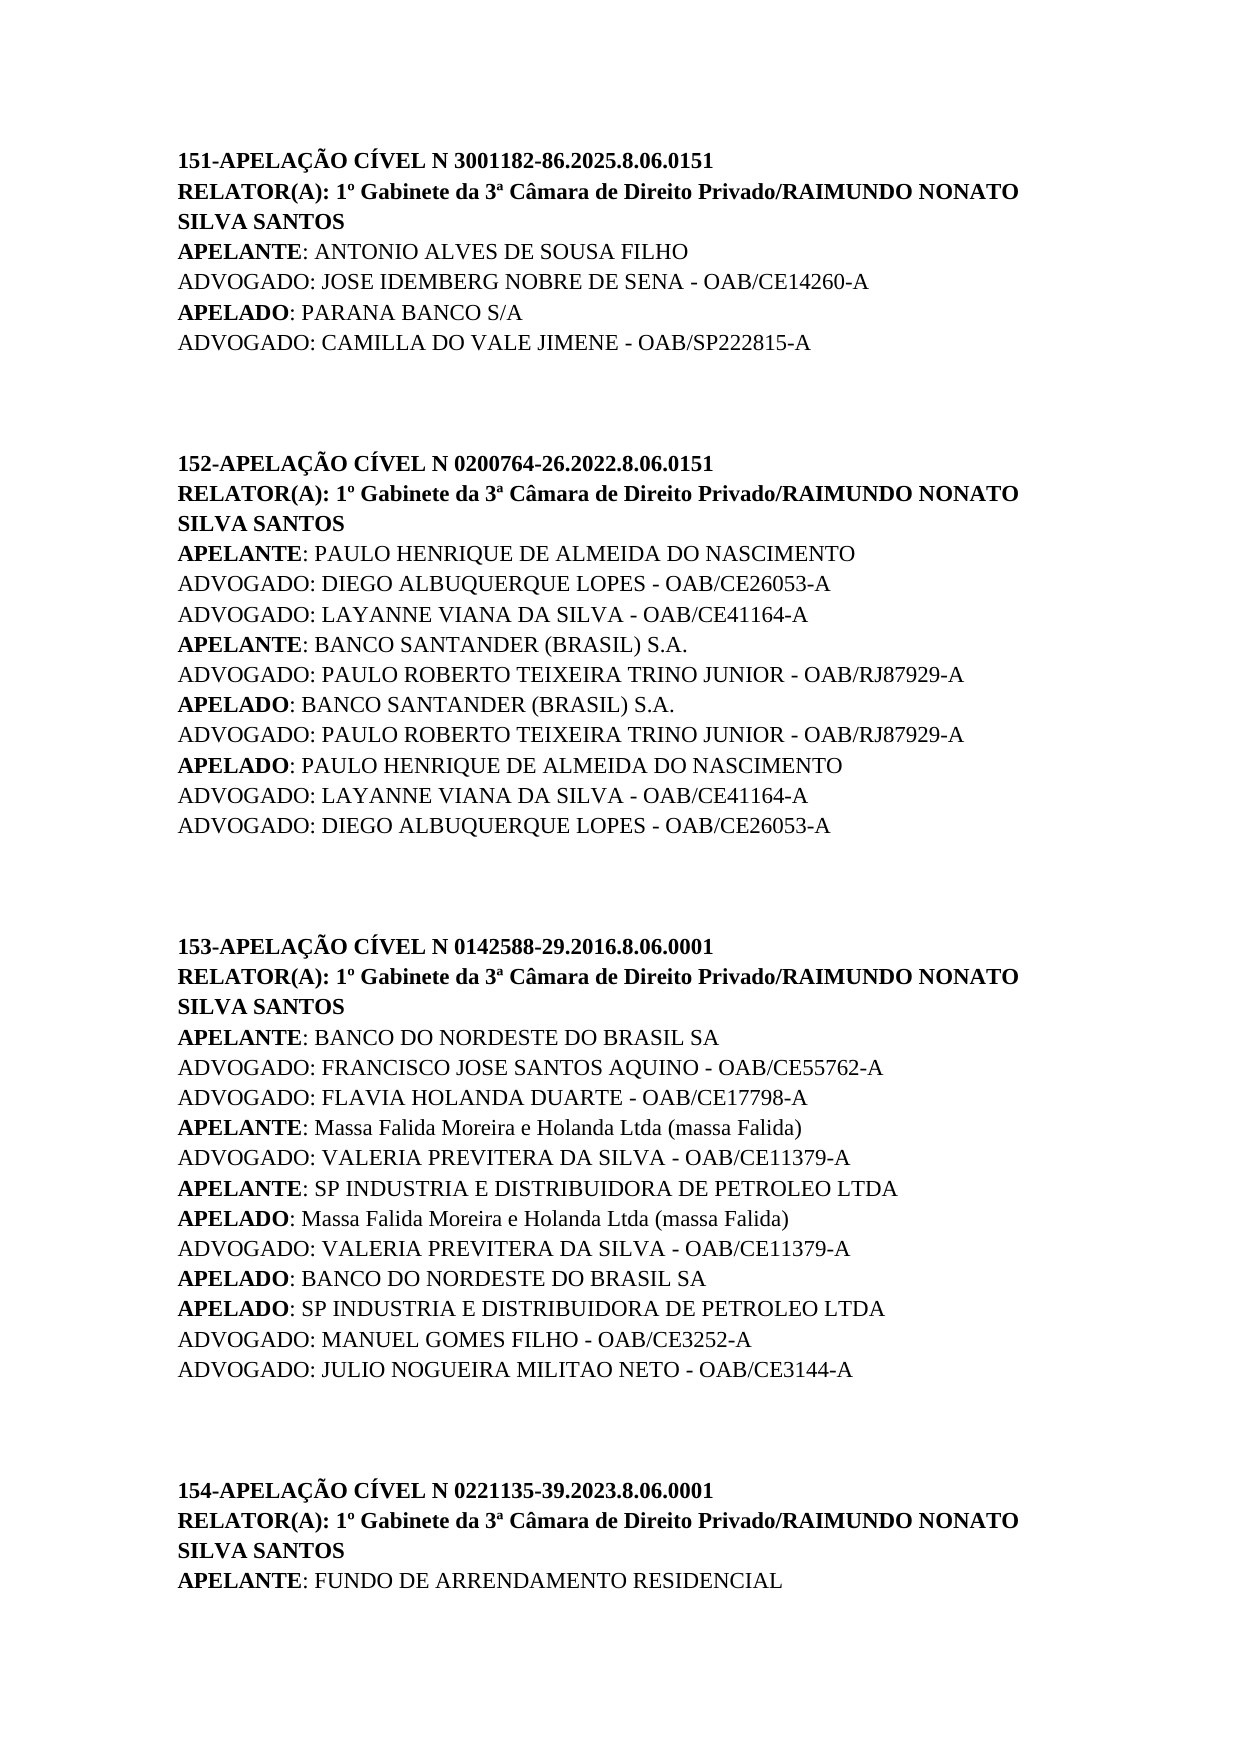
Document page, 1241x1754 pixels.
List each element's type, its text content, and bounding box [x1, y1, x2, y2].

text 151-APELAÇÃO CÍVEL N 3001182-86.2025.8.06.0151 RELATOR(A): 1º Gabinete da 3ª Câmara de Direito Privado/RAIMUNDO NONATO SILVA SANTOS APELANTE: ANTONIO ALVES DE SOUSA FILHO ADVOGADO: JOSE IDEMBERG NOBRE DE SENA - OAB/CE14260-A APELADO: PARANA BANCO S/A ADVOGADO: CAMILLA DO VALE JIMENE - OAB/SP222815-A 152-APELAÇÃO CÍVEL N 0200764-26.2022.8.06.0151 RELATOR(A): 1º Gabinete da 3ª Câmara de Direito Privado/RAIMUNDO NONATO SILVA SANTOS APELANTE: PAULO HENRIQUE DE ALMEIDA DO NASCIMENTO ADVOGADO: DIEGO ALBUQUERQUE LOPES - OAB/CE26053-A ADVOGADO: LAYANNE VIANA DA SILVA - OAB/CE41164-A APELANTE: BANCO SANTANDER (BRASIL) S.A. ADVOGADO: PAULO ROBERTO TEIXEIRA TRINO JUNIOR - OAB/RJ87929-A APELADO: BANCO SANTANDER (BRASIL) S.A. ADVOGADO: PAULO ROBERTO TEIXEIRA TRINO JUNIOR - OAB/RJ87929-A APELADO: PAULO HENRIQUE DE ALMEIDA DO NASCIMENTO ADVOGADO: LAYANNE VIANA DA SILVA - OAB/CE41164-A ADVOGADO: DIEGO ALBUQUERQUE LOPES - OAB/CE26053-A 153-APELAÇÃO CÍVEL N 0142588-29.2016.8.06.0001 RELATOR(A): 1º Gabinete da 3ª Câmara de Direito Privado/RAIMUNDO NONATO SILVA SANTOS APELANTE: BANCO DO NORDESTE DO BRASIL SA ADVOGADO: FRANCISCO JOSE SANTOS AQUINO - OAB/CE55762-A ADVOGADO: FLAVIA HOLANDA DUARTE - OAB/CE17798-A APELANTE: Massa Falida Moreira e Holanda Ltda (massa Falida) ADVOGADO: VALERIA PREVITERA DA SILVA - OAB/CE11379-A APELANTE: SP INDUSTRIA E DISTRIBUIDORA DE PETROLEO LTDA APELADO: Massa Falida Moreira e Holanda Ltda (massa Falida) ADVOGADO: VALERIA PREVITERA DA SILVA - OAB/CE11379-A APELADO: BANCO DO NORDESTE DO BRASIL SA APELADO: SP INDUSTRIA E DISTRIBUIDORA DE PETROLEO LTDA ADVOGADO: MANUEL GOMES FILHO - OAB/CE3252-A ADVOGADO: JULIO NOGUEIRA MILITAO NETO - OAB/CE3144-A 154-APELAÇÃO CÍVEL N 0221135-39.2023.8.06.0001 RELATOR(A): 1º Gabinete da 3ª Câmara de Direito Privado/RAIMUNDO NONATO SILVA SANTOS APELANTE: FUNDO DE ARRENDAMENTO RESIDENCIAL [177, 148, 1063, 1594]
